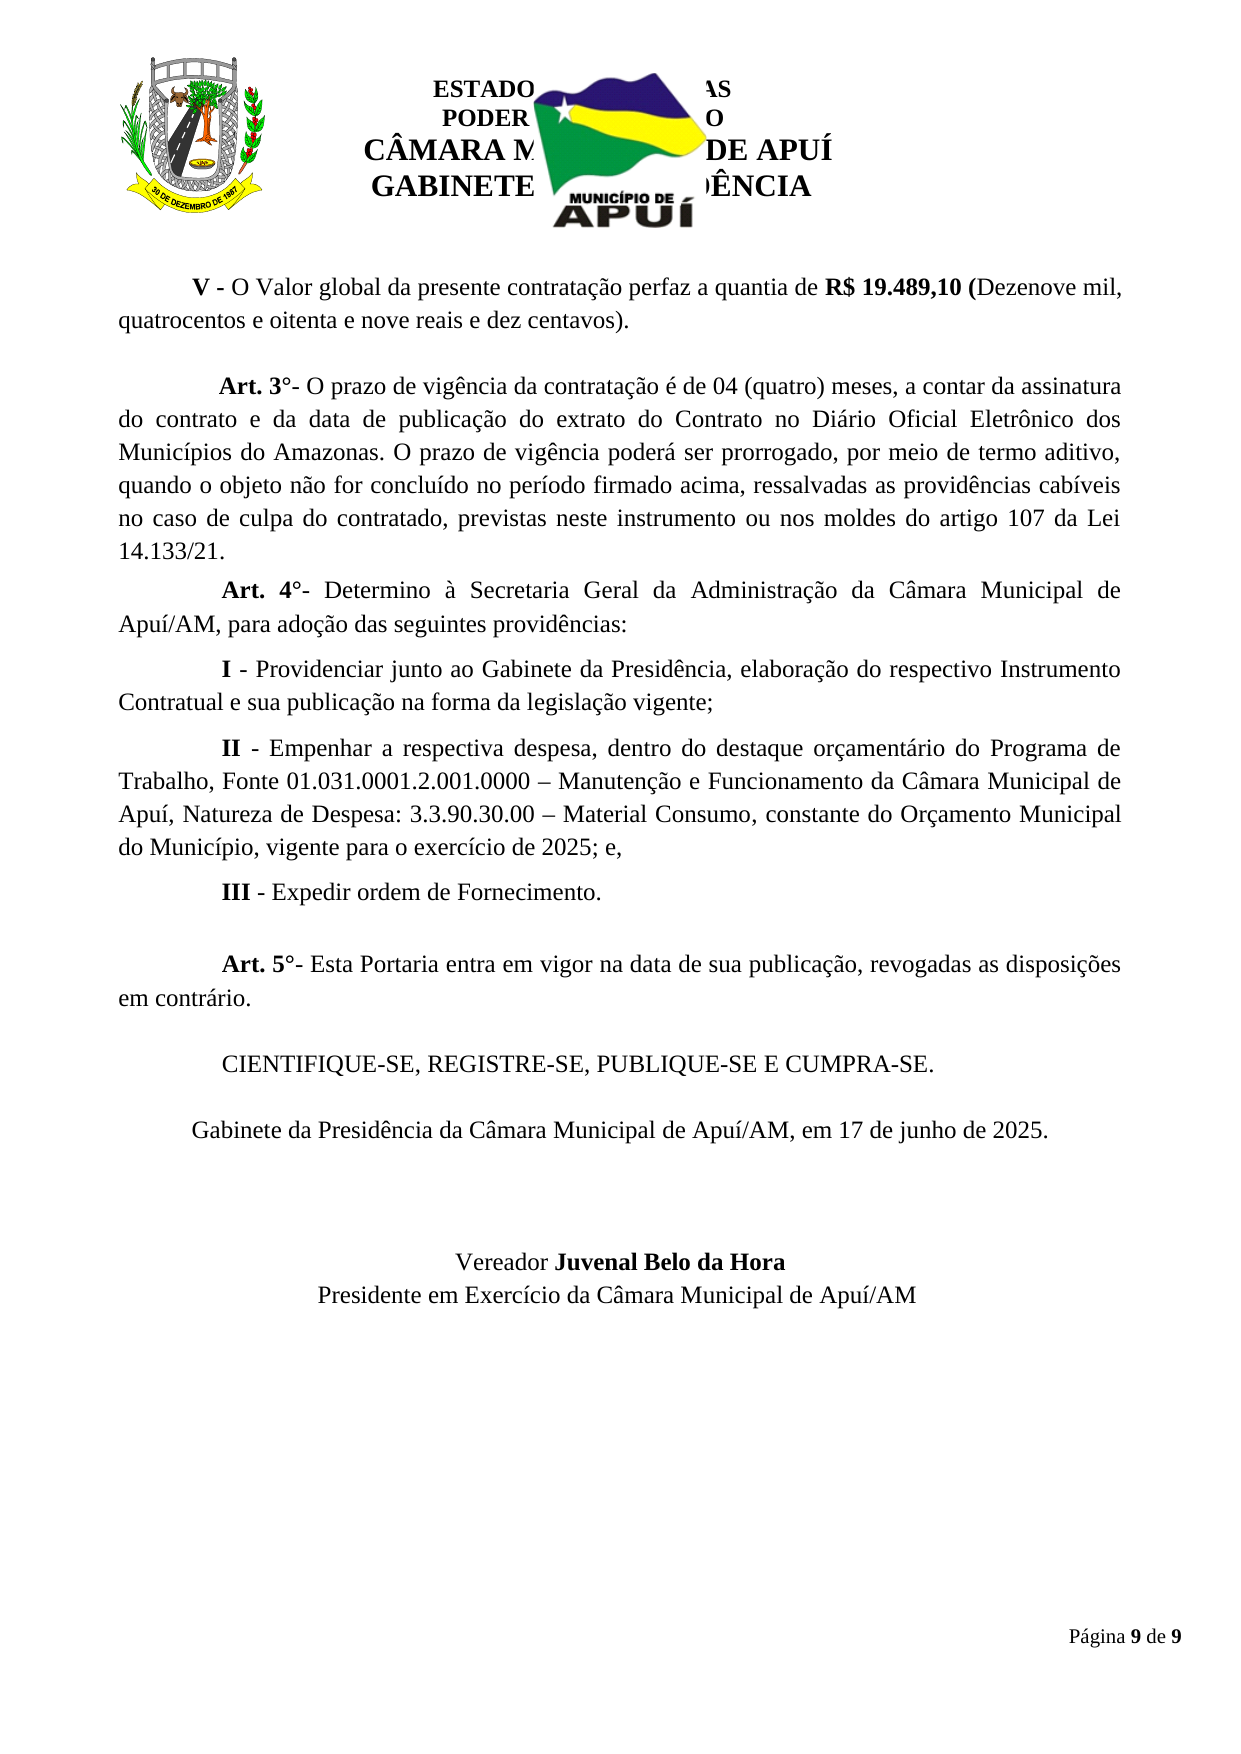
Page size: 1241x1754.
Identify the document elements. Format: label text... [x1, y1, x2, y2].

text V - O Valor global da presente contratação perfaz a quantia de R$ 19.489,10 (Dezenove mil, quatrocentos e oitenta e nove reais e dez centavos). [118, 272, 1122, 334]
text Art. 3°- O prazo de vigência da contratação é de 04 (quatro) meses, a contar da assinatura do contrato e da data de publicação do extrato do Contrato no Diário Oficial Eletrônico dos Municípios do Amazonas. O prazo de vigência poderá ser prorrogado, por meio de termo aditivo, quando o objeto não for concluído no período firmado acima, ressalvadas as providências cabíveis no caso de culpa do contratado, previstas neste instrumento ou nos moldes do artigo 107 da Lei 14.133/21. [118, 371, 1122, 565]
text CIENTIFIQUE-SE, REGISTRE-SE, PUBLIQUE-SE E CUMPRA-SE. [118, 1049, 1122, 1077]
text Presidente em Exercício da Câmara Municipal de Apuí/AM [118, 1280, 1122, 1308]
text II - Empenhar a respectiva despesa, dentro do destaque orçamentário do Programa de Trabalho, Fonte 01.031.0001.2.001.0000 – Manutenção e Funcionamento da Câmara Municipal de Apuí, Natureza de Despesa: 3.3.90.30.00 – Material Consumo, constante do Orçamento Municipal do Município, vigente para o exercício de 2025; e, [118, 733, 1122, 861]
text Art. 4°- Determino à Secretaria Geral da Administração da Câmara Municipal de Apuí/AM, para adoção das seguintes providências: [118, 576, 1122, 637]
text III - Expedir ordem de Fornecimento. [118, 877, 1122, 906]
text I - Providenciar junto ao Gabinete da Presidência, elaboração do respectivo Instrumento Contratual e sua publicação na forma da legislação vigente; [118, 654, 1122, 716]
text Vereador Juvenal Belo da Hora [118, 1247, 1122, 1276]
text Gabinete da Presidência da Câmara Municipal de Apuí/AM, em 17 de junho de 2025. [118, 1115, 1122, 1143]
text Art. 5°- Esta Portaria entra em vigor na data de sua publicação, revogadas as disposições em contrário. [118, 949, 1122, 1011]
